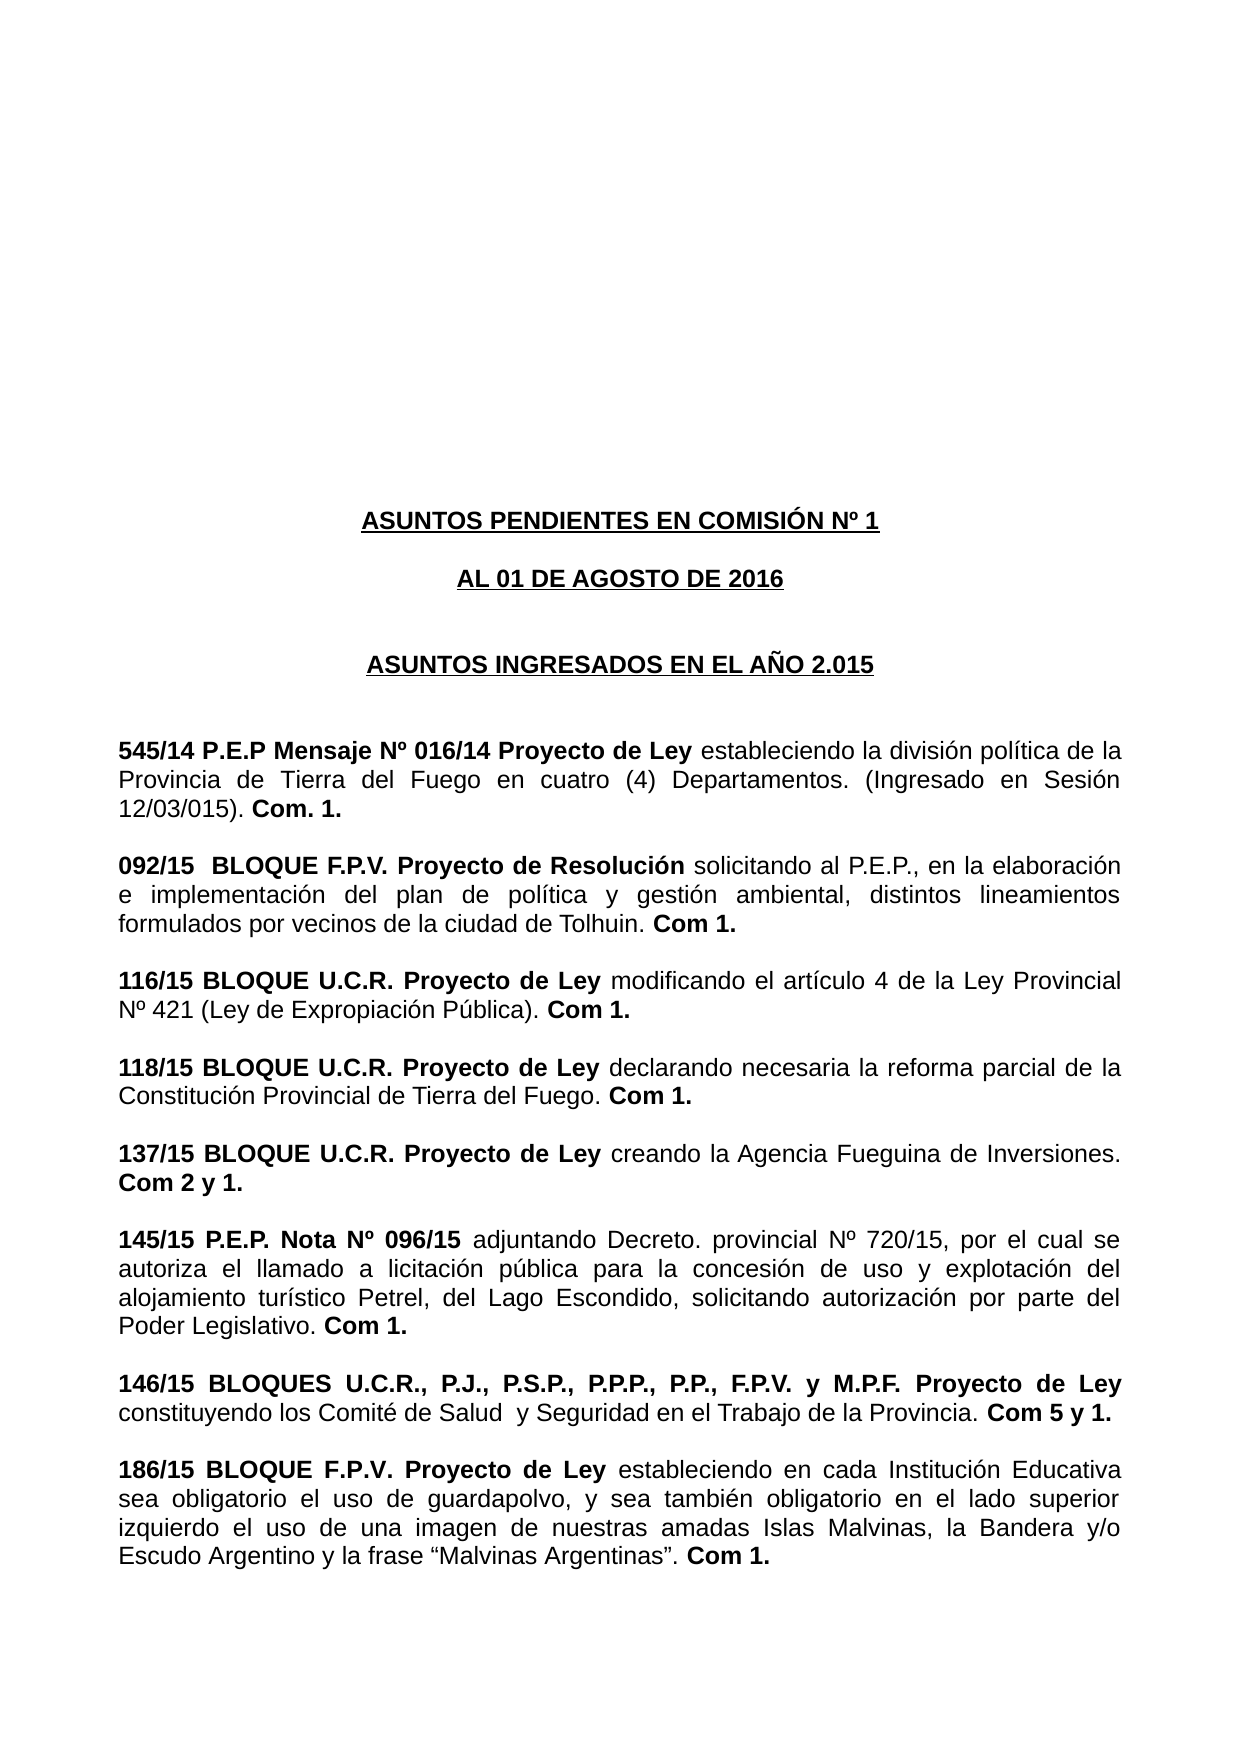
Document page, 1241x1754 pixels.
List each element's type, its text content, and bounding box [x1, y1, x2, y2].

text AL 01 DE AGOSTO DE 2016 [118, 564, 1122, 592]
text 145/15 P.E.P. Nota Nº 096/15 adjuntando Decreto. provincial Nº 720/15, por el cual se autoriza el llamado a licitación pública para la concesión de uso y explotación del alojamiento turístico Petrel, del Lago Escondido, solicitando autorización por parte del Poder Legislativo. Com 1. [118, 1225, 1122, 1340]
text 092/15 BLOQUE F.P.V. Proyecto de Resolución solicitando al P.E.P., en la elaboración e implementación del plan de política y gestión ambiental, distintos lineamientos formulados por vecinos de la ciudad de Tolhuin. Com 1. [118, 851, 1122, 937]
text 146/15 BLOQUES U.C.R., P.J., P.S.P., P.P.P., P.P., F.P.V. y M.P.F. Proyecto de Ley constituyendo los Comité de Salud y Seguridad en el Trabajo de la Provincia. Com 5 y 1. [118, 1369, 1122, 1426]
text 137/15 BLOQUE U.C.R. Proyecto de Ley creando la Agencia Fueguina de Inversiones. Com 2 y 1. [118, 1139, 1122, 1196]
text 118/15 BLOQUE U.C.R. Proyecto de Ley declarando necesaria la reforma parcial de la Constitución Provincial de Tierra del Fuego. Com 1. [118, 1052, 1122, 1110]
text ASUNTOS INGRESADOS EN EL AÑO 2.015 [118, 650, 1122, 679]
text 545/14 P.E.P Mensaje Nº 016/14 Proyecto de Ley estableciendo la división política de la Provincia de Tierra del Fuego en cuatro (4) Departamentos. (Ingresado en Sesión 12/03/015). Com. 1. [118, 736, 1122, 822]
text 116/15 BLOQUE U.C.R. Proyecto de Ley modificando el artículo 4 de la Ley Provincial Nº 421 (Ley de Expropiación Pública). Com 1. [118, 966, 1122, 1024]
text 186/15 BLOQUE F.P.V. Proyecto de Ley estableciendo en cada Institución Educativa sea obligatorio el uso de guardapolvo, y sea también obligatorio en el lado superior izquierdo el uso de una imagen de nuestras amadas Islas Malvinas, la Bandera y/o Escudo Argentino y la frase “Malvinas Argentinas”. Com 1. [118, 1455, 1122, 1570]
text ASUNTOS PENDIENTES EN COMISIÓN Nº 1 [118, 506, 1122, 535]
